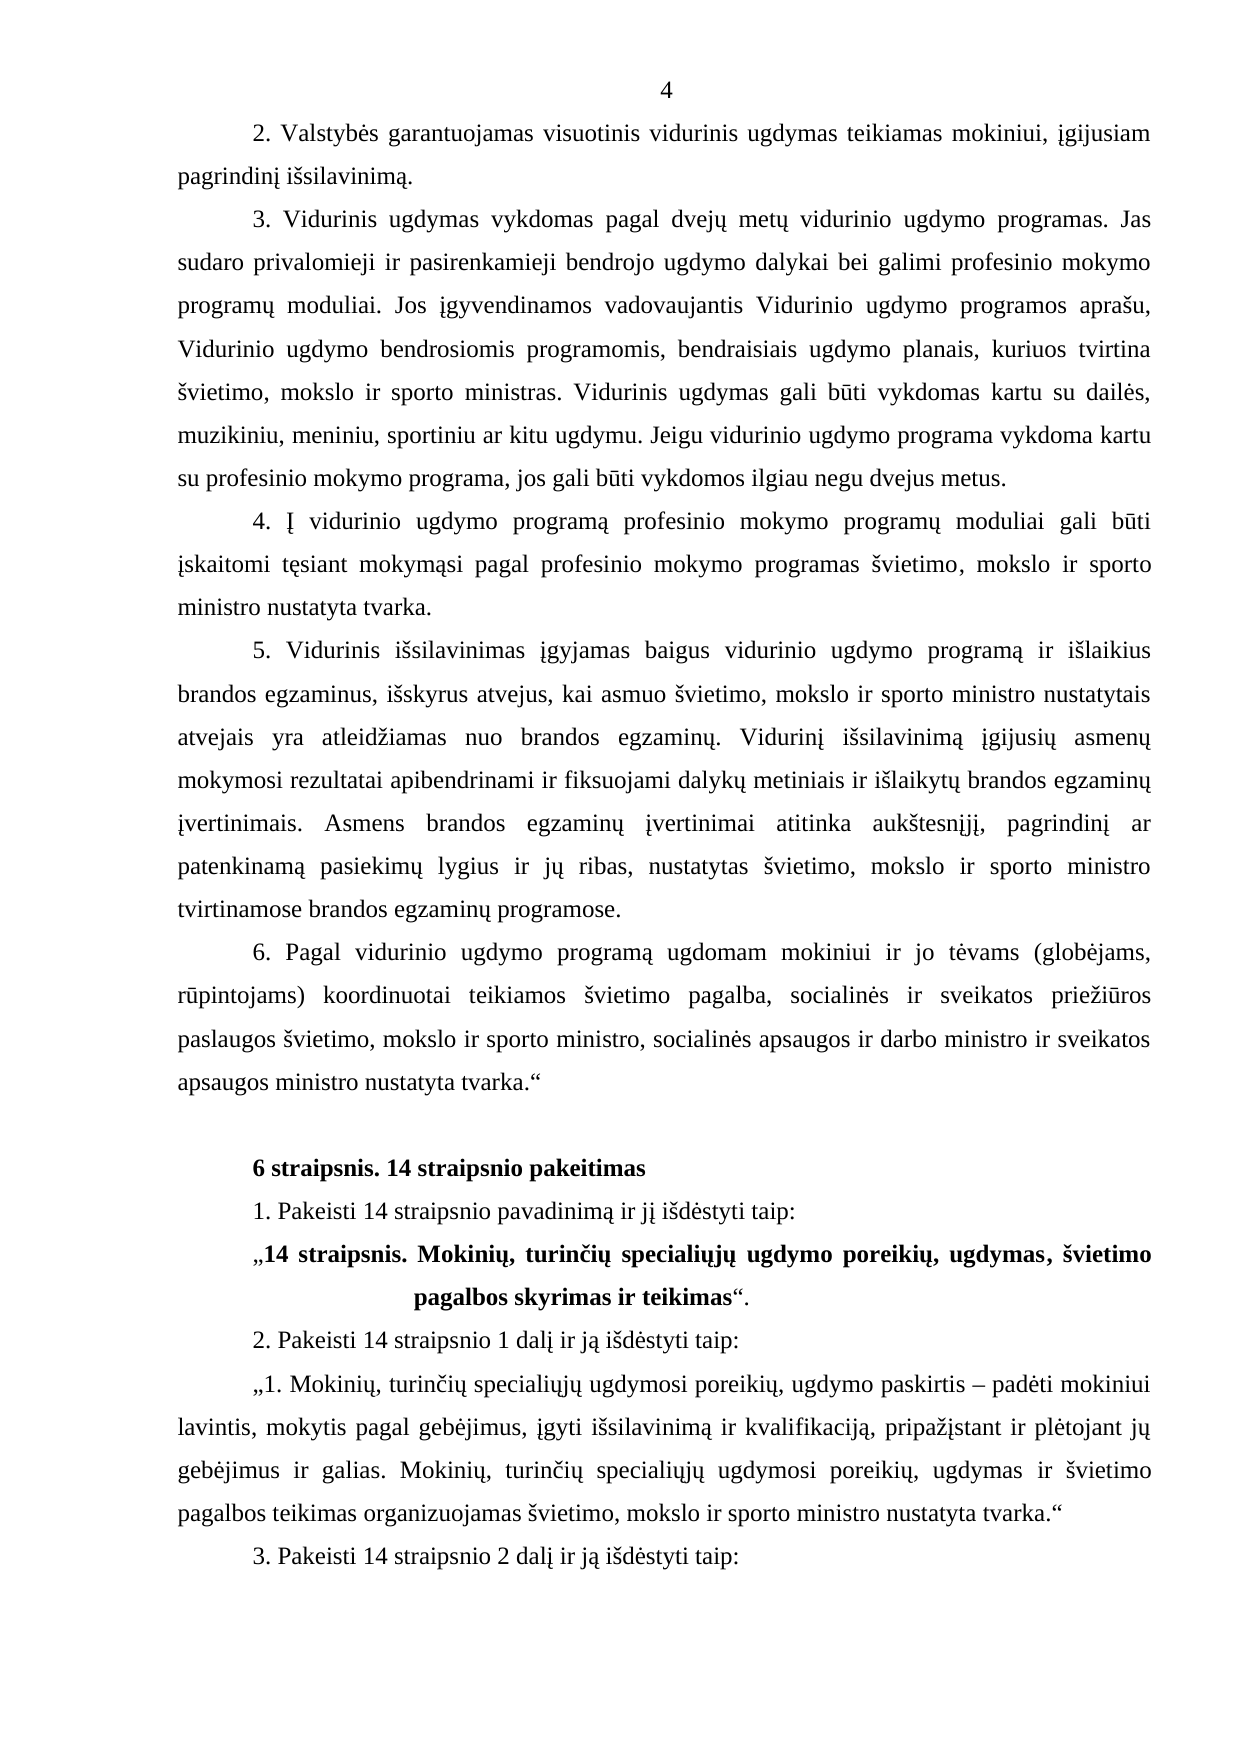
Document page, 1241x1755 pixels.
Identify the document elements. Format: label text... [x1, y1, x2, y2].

text 3. Vidurinis ugdymas vykdomas pagal dvejų metų vidurinio ugdymo programas. Jas sudaro privalomieji ir pasirenkamieji bendrojo ugdymo dalykai bei galimi profesinio mokymo programų moduliai. Jos įgyvendinamos vadovaujantis Vidurinio ugdymo programos aprašu, Vidurinio ugdymo bendrosiomis programomis, bendraisiais ugdymo planais, kuriuos tvirtina švietimo, mokslo ir sporto ministras. Vidurinis ugdymas gali būti vykdomas kartu su dailės, muzikiniu, meniniu, sportiniu ar kitu ugdymu. Jeigu vidurinio ugdymo programa vykdoma kartu su profesinio mokymo programa, jos gali būti vykdomos ilgiau negu dvejus metus. [177, 204, 1152, 492]
text 2. Valstybės garantuojamas visuotinis vidurinis ugdymas teikiamas mokiniui, įgijusiam pagrindinį išsilavinimą. [177, 118, 1152, 190]
text 3. Pakeisti 14 straipsnio 2 dalį ir ją išdėstyti taip: [177, 1541, 1152, 1570]
text 1. Pakeisti 14 straipsnio pavadinimą ir jį išdėstyti taip: [177, 1196, 1152, 1225]
text 5. Vidurinis išsilavinimas įgyjamas baigus vidurinio ugdymo programą ir išlaikius brandos egzaminus, išskyrus atvejus, kai asmuo švietimo, mokslo ir sporto ministro nustatytais atvejais yra atleidžiamas nuo brandos egzaminų. Vidurinį išsilavinimą įgijusių asmenų mokymosi rezultatai apibendrinami ir fiksuojami dalykų metiniais ir išlaikytų brandos egzaminų įvertinimais. Asmens brandos egzaminų įvertinimai atitinka aukštesnįjį, pagrindinį ar patenkinamą pasiekimų lygius ir jų ribas, nustatytas švietimo, mokslo ir sporto ministro tvirtinamose brandos egzaminų programose. [177, 636, 1152, 923]
text „1. Mokinių, turinčių specialiųjų ugdymosi poreikių, ugdymo paskirtis – padėti mokiniui lavintis, mokytis pagal gebėjimus, įgyti išsilavinimą ir kvalifikaciją, pripažįstant ir plėtojant jų gebėjimus ir galias. Mokinių, turinčių specialiųjų ugdymosi poreikių, ugdymas ir švietimo pagalbos teikimas organizuojamas švietimo, mokslo ir sporto ministro nustatyta tvarka.“ [177, 1369, 1152, 1527]
text „14 straipsnis. Mokinių, turinčių specialiųjų ugdymo poreikių, ugdymas, švietimo pagalbos skyrimas ir teikimas“. [252, 1239, 1152, 1311]
text 6. Pagal vidurinio ugdymo programą ugdomam mokiniui ir jo tėvams (globėjams, rūpintojams) koordinuotai teikiamos švietimo pagalba, socialinės ir sveikatos priežiūros paslaugos švietimo, mokslo ir sporto ministro, socialinės apsaugos ir darbo ministro ir sveikatos apsaugos ministro nustatyta tvarka.“ [177, 937, 1152, 1096]
text 6 straipsnis. 14 straipsnio pakeitimas [177, 1153, 1152, 1182]
text 4. Į vidurinio ugdymo programą profesinio mokymo programų moduliai gali būti įskaitomi tęsiant mokymąsi pagal profesinio mokymo programas švietimo, mokslo ir sporto ministro nustatyta tvarka. [177, 506, 1152, 621]
text 2. Pakeisti 14 straipsnio 1 dalį ir ją išdėstyti taip: [177, 1326, 1152, 1354]
